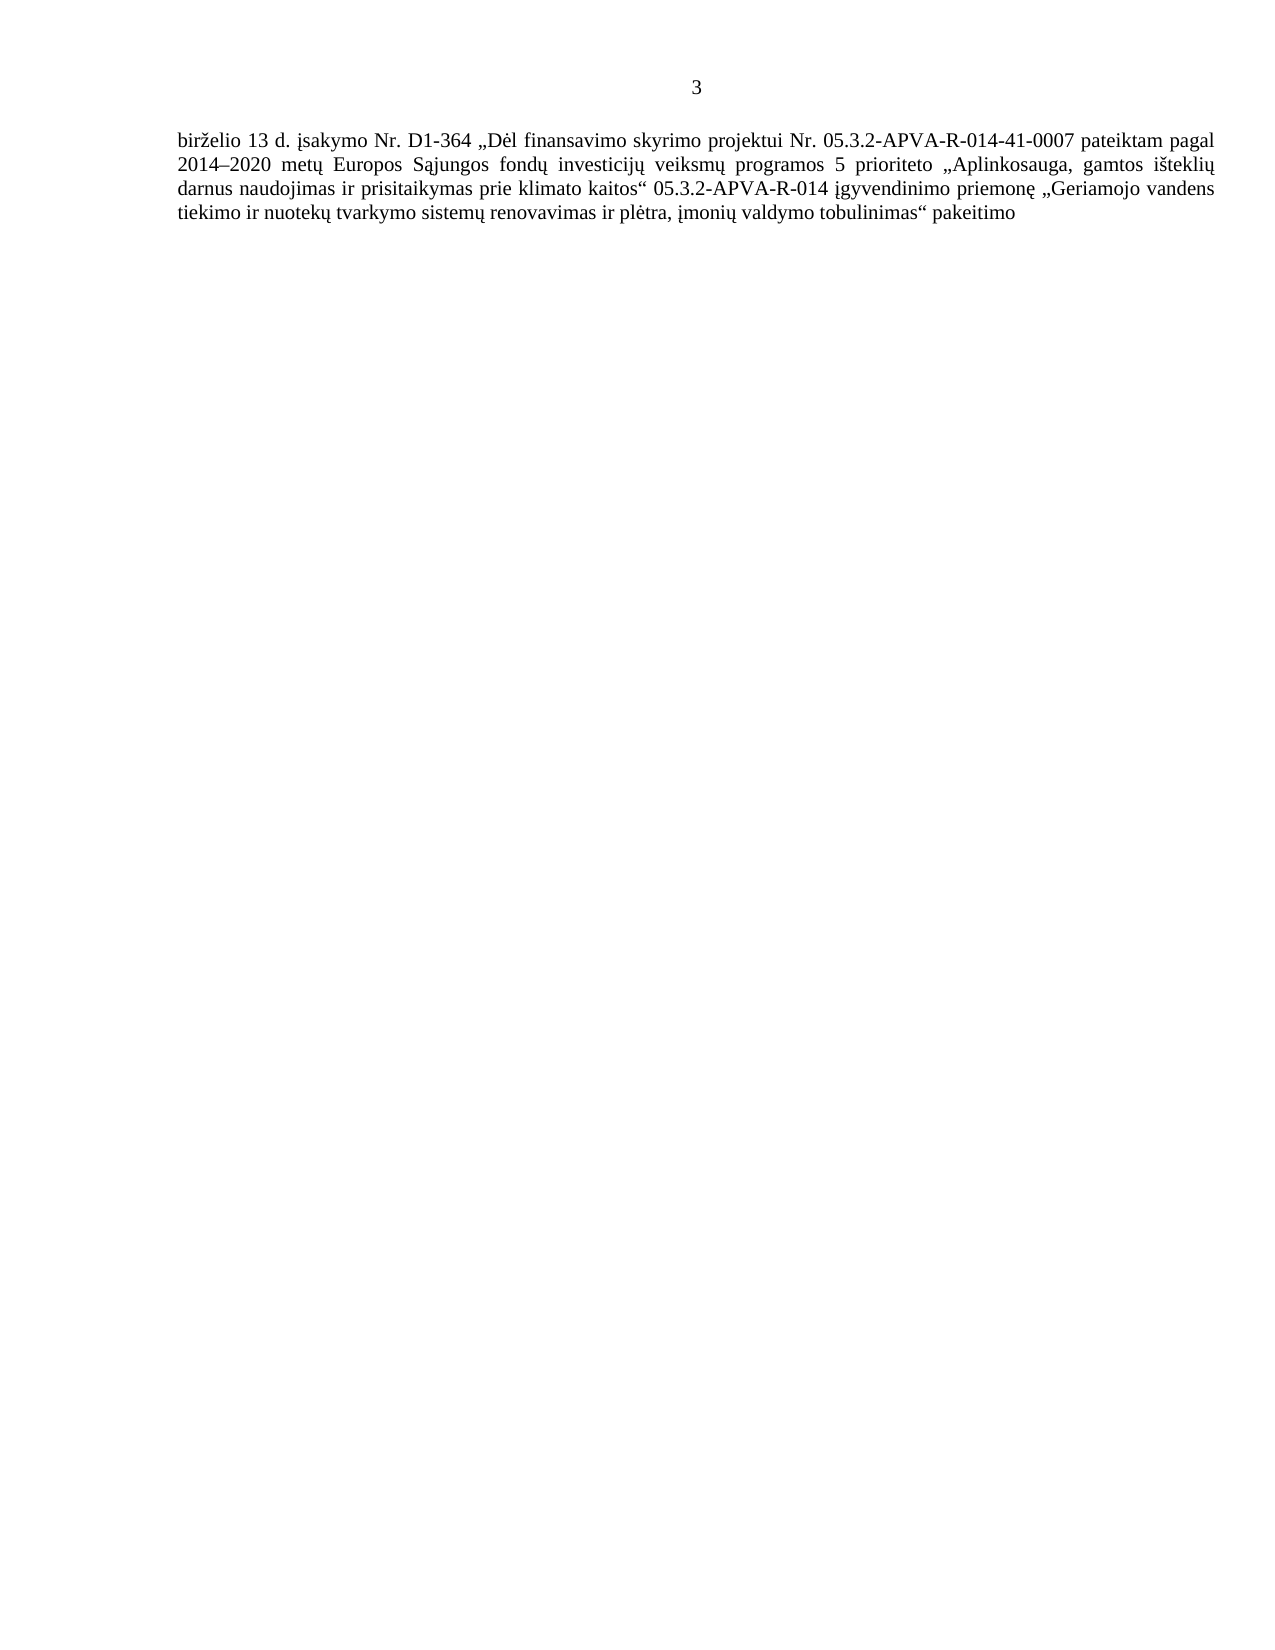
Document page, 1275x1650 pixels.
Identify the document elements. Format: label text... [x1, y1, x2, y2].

text birželio 13 d. įsakymo Nr. D1-364 „Dėl finansavimo skyrimo projektui Nr. 05.3.2-APVA-R-014-41-0007 pateiktam pagal 2014–2020 metų Europos Sąjungos fondų investicijų veiksmų programos 5 prioriteto „Aplinkosauga, gamtos išteklių darnus naudojimas ir prisitaikymas prie klimato kaitos“ 05.3.2-APVA-R-014 įgyvendinimo priemonę „Geriamojo vandens tiekimo ir nuotekų tvarkymo sistemų renovavimas ir plėtra, įmonių valdymo tobulinimas“ pakeitimo [177, 127, 1216, 224]
